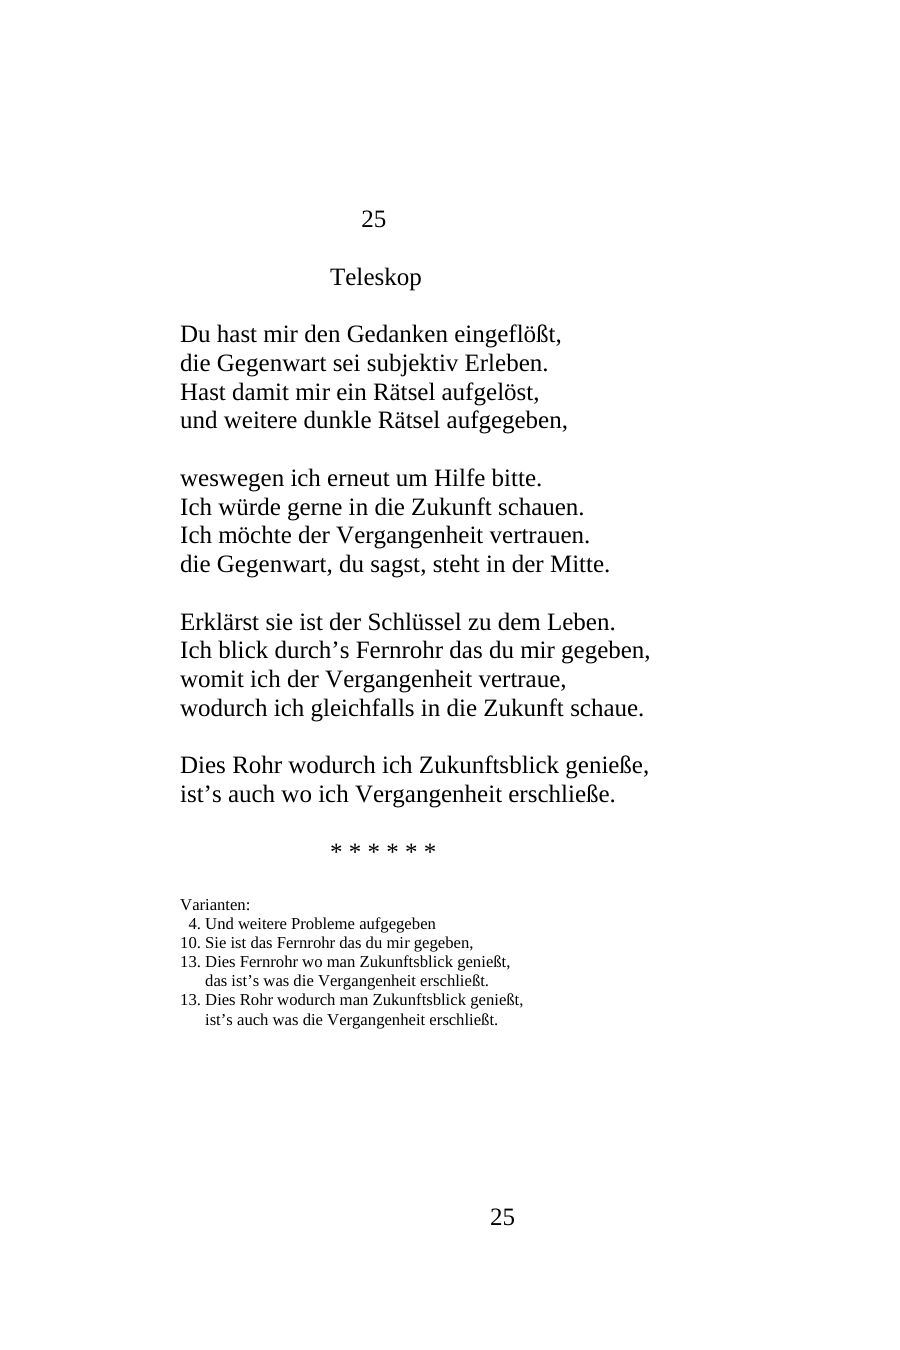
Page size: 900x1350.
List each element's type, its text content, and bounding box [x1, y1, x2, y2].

text die Gegenwart sei subjektiv Erleben. [180, 348, 825, 377]
text Teleskop [180, 262, 825, 291]
text Ich blick durch’s Fernrohr das du mir gegeben, [180, 636, 825, 664]
text Erklärst sie ist der Schlüssel zu dem Leben. [180, 607, 825, 636]
text das ist’s was die Vergangenheit erschließt. [180, 971, 825, 990]
text 13. Dies Rohr wodurch man Zukunftsblick genießt, [180, 990, 825, 1009]
text die Gegenwart, du sagst, steht in der Mitte. [180, 549, 825, 578]
text 25 [180, 204, 825, 233]
text * * * * * * [180, 837, 825, 866]
text 13. Dies Fernrohr wo man Zukunftsblick genießt, [180, 952, 825, 971]
text Ich möchte der Vergangenheit vertrauen. [180, 521, 825, 549]
text womit ich der Vergangenheit vertraue, [180, 664, 825, 693]
text Ich würde gerne in die Zukunft schauen. [180, 492, 825, 521]
text Hast damit mir ein Rätsel aufgelöst, [180, 377, 825, 406]
text ist’s auch wo ich Vergangenheit erschließe. [180, 779, 825, 808]
text Varianten: [180, 894, 825, 913]
text wodurch ich gleichfalls in die Zukunft schaue. [180, 693, 825, 722]
text ist’s auch was die Vergangenheit erschließt. [180, 1009, 825, 1028]
text 10. Sie ist das Fernrohr das du mir gegeben, [180, 933, 825, 952]
text und weitere dunkle Rätsel aufgegeben, [180, 406, 825, 434]
text Dies Rohr wodurch ich Zukunftsblick genieße, [180, 751, 825, 779]
text 4. Und weitere Probleme aufgegeben [180, 913, 825, 933]
text Du hast mir den Gedanken eingeflößt, [180, 319, 825, 348]
text weswegen ich erneut um Hilfe bitte. [180, 463, 825, 492]
